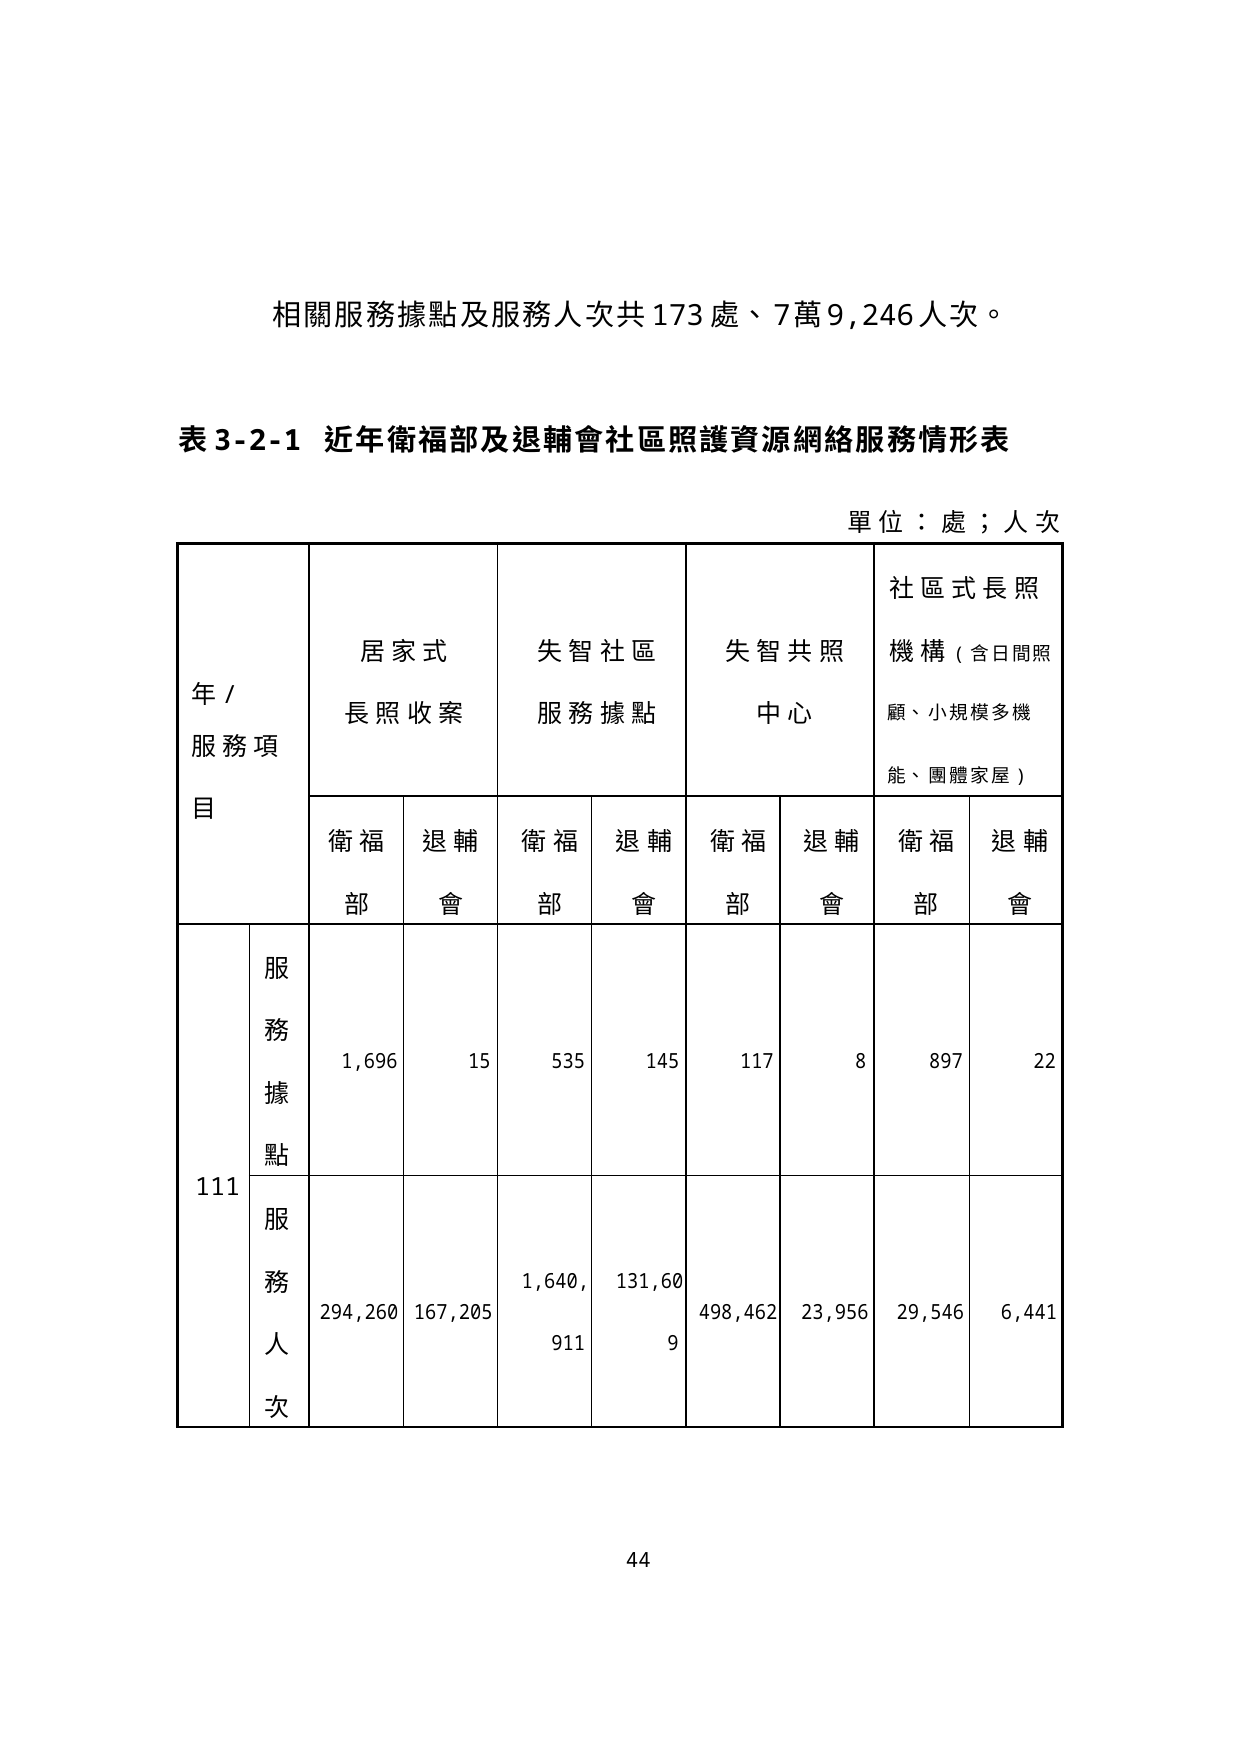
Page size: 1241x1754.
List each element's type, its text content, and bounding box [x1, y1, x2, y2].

table_cell 衛福部 [875, 797, 969, 923]
table_header 失智社區 服務據點 [498, 545, 685, 795]
table_cell 145 [592, 925, 685, 1174]
table_cell 111 [179, 925, 249, 1426]
table_cell 退輔會 [781, 797, 873, 923]
table_cell 退輔會 [592, 797, 685, 923]
table_cell 15 [404, 925, 497, 1174]
table_cell 498,462 [687, 1176, 779, 1426]
table_cell 535 [498, 925, 591, 1174]
table_header 失智共照 中心 [687, 545, 873, 795]
table_cell 1,640,911 [498, 1176, 591, 1426]
table_cell 6,441 [970, 1176, 1061, 1426]
table_cell 衛福部 [498, 797, 591, 923]
table_cell 167,205 [404, 1176, 497, 1426]
table_cell 衛福部 [310, 797, 403, 923]
table_cell 退輔會 [404, 797, 497, 923]
table_cell 897 [875, 925, 969, 1174]
text 表3-2-1 近年衛福部及退輔會社區照護資源網絡服務情形表 [176, 354, 1065, 479]
table_cell 22 [970, 925, 1061, 1174]
table_cell 29,546 [875, 1176, 969, 1426]
table_cell 8 [781, 925, 873, 1174]
table_cell 23,956 [781, 1176, 873, 1426]
table_cell 服務據點 [250, 925, 308, 1174]
text 近年衛福部及退輔會於各地布建失智社區服務及擴增全國家庭照顧者支持等據點，以健全失智症社區照顧服務體系。據該兩部會提供之社區照護資源網絡服務情形(詳表3-2-1)，113年度迄2月底止衛福部已設置居家式長照收案2,047處、失智社區服務據點517處、失智共照中心116處，社區式長照機構1,043處，長照服務相關服務據點及服務人次共3,723處、37萬9,524人次(失智社區服務據點及失智共照中心服務人次之合計)；113年度迄3月底止退輔會已設置居家式長照收案15處、失智社區關懷據點129處、失智共照中心6處及日間照顧23處，長照服務相關服務據點及服務人次共173處、7萬9,246人次。 [266, 229, 1063, 354]
table_header 年/ 服務項目 [179, 545, 308, 923]
table_header 社區式長照機構(含日間照顧、小規模多機能、團體家屋) [875, 545, 1061, 795]
table_cell 1,696 [310, 925, 403, 1174]
table_cell 衛福部 [687, 797, 779, 923]
text 單位：處；人次 [172, 479, 1063, 542]
table_cell 退輔會 [970, 797, 1061, 923]
table_cell 294,260 [310, 1176, 403, 1426]
table_cell 131,609 [592, 1176, 685, 1426]
table_cell 服務人次 [250, 1176, 308, 1426]
table_cell 117 [687, 925, 779, 1174]
table_header 居家式 長照收案 [310, 545, 497, 795]
